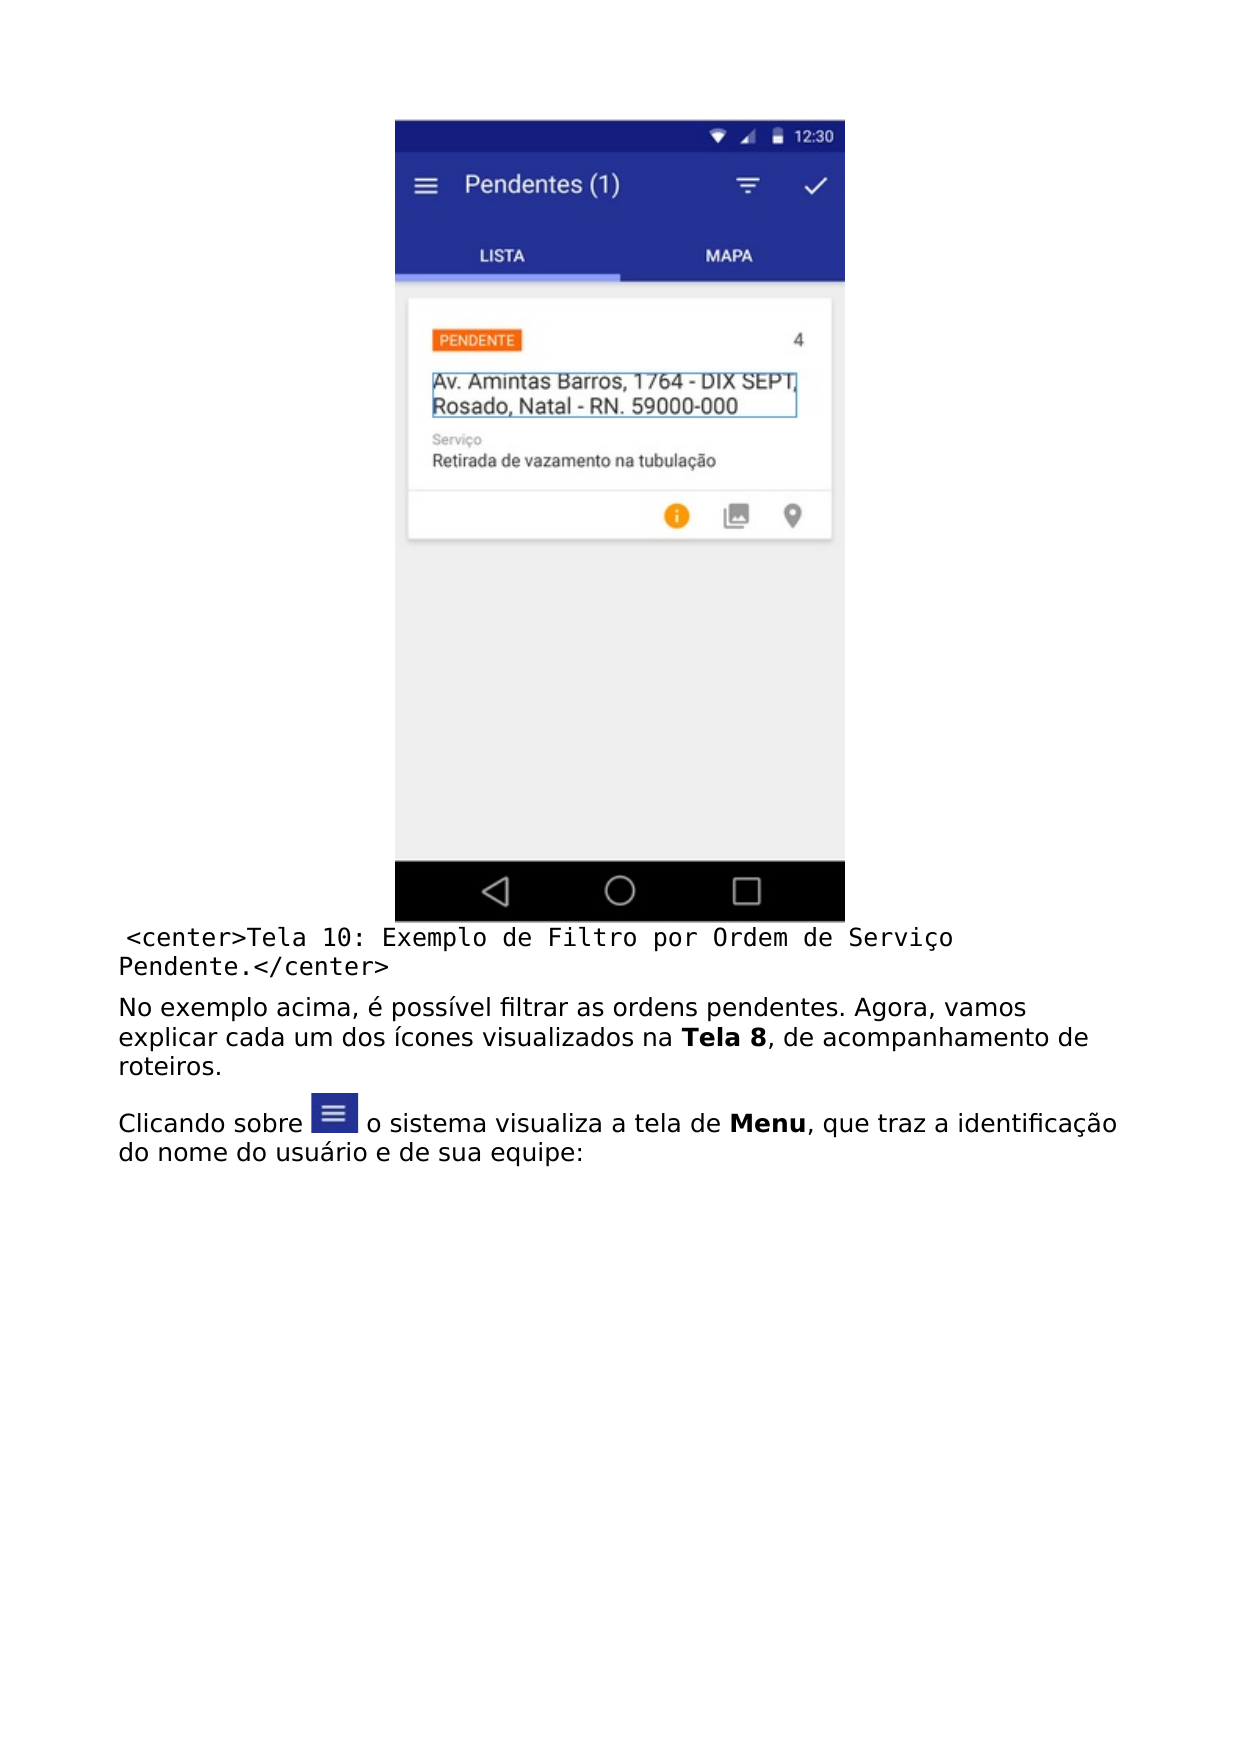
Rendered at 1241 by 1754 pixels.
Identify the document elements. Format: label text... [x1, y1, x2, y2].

picture [311, 1093, 359, 1133]
picture [395, 118, 845, 923]
text No exemplo acima, é possível filtrar as ordens pendentes. Agora, vamos explicar cada um dos ícones visualizados na Tela 8, de acompanhamento de roteiros. [118, 994, 1122, 1081]
text Clicando sobre o sistema visualiza a tela de Menu, que traz a identificação do nome do usuário e de sua equipe: [118, 1094, 1122, 1168]
text <center>Tela 10: Exemplo de Filtro por Ordem de Serviço Pendente.</center> [118, 118, 1122, 981]
